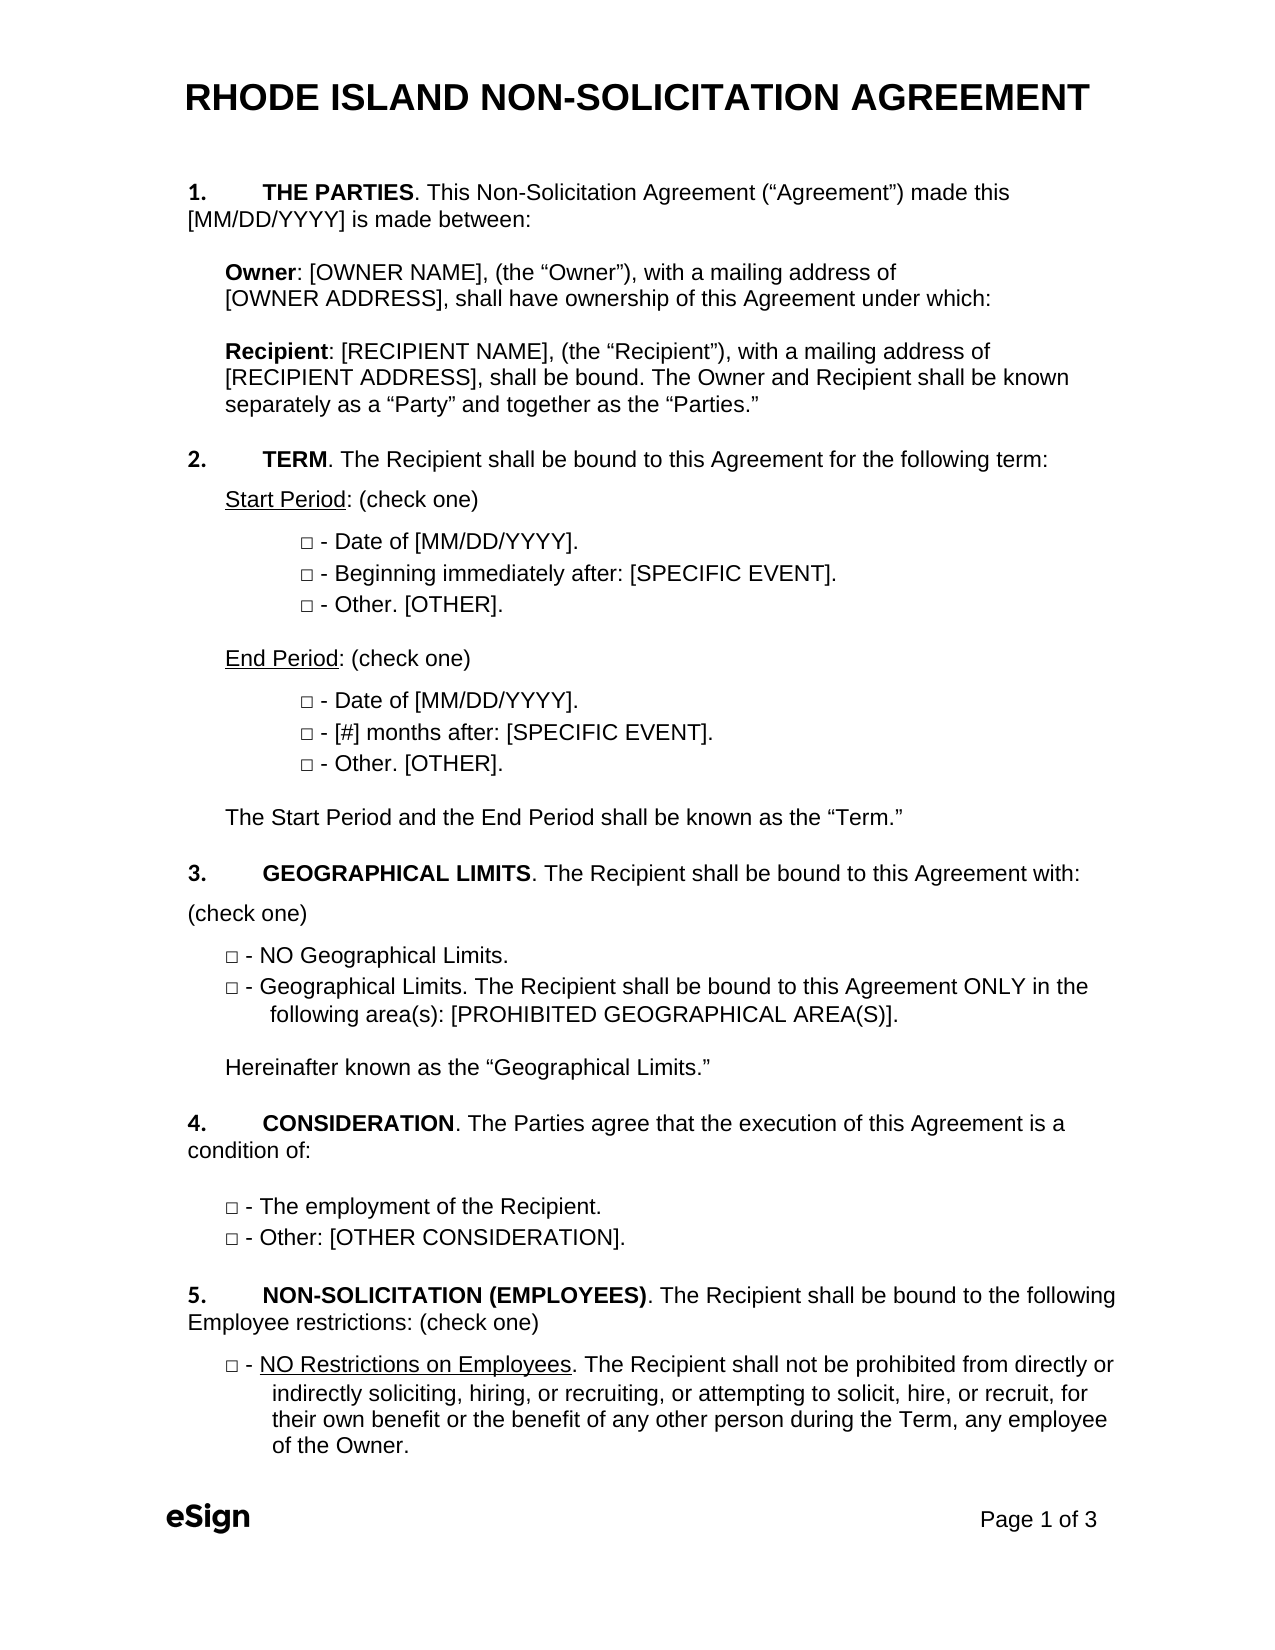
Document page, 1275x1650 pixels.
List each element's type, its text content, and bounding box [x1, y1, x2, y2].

text ☐ - NO Restrictions on Employees. The Recipient shall not be prohibited from directly or indirectly soliciting, hiring, or recruiting, or attempting to solicit, hire, or recruit, for their own benefit or the benefit of any other person during the Term, any employee of the Owner. [225, 1348, 1125, 1458]
text ☐ - Date of [MM/DD/YYYY]. [300, 525, 1125, 556]
list (check one) [187, 900, 1125, 926]
text [RECIPIENT ADDRESS], shall be bound. The Owner and Recipient shall be known separately as a “Party” and together as the “Parties.” [225, 364, 1125, 417]
text The Start Period and the End Period shall be known as the “Term.” [225, 804, 1125, 831]
text ☐ - Beginning immediately after: [SPECIFIC EVENT]. [300, 556, 1125, 588]
text Owner: [OWNER NAME], (the “Owner”), with a mailing address of [225, 259, 1125, 285]
text following area(s): [PROHIBITED GEOGRAPHICAL AREA(S)]. [270, 1001, 1125, 1028]
text ☐ - Other. [OTHER]. [300, 588, 1125, 619]
text ☐ - NO Geographical Limits. [225, 939, 1125, 970]
text ☐ - Date of [MM/DD/YYYY]. [300, 684, 1125, 715]
text ☐ - [#] months after: [SPECIFIC EVENT]. [300, 715, 1125, 747]
list NON-SOLICITATION (EMPLOYEES). The Recipient shall be bound to the following Employee restrictions: (check one) [187, 1279, 1125, 1336]
list TERM. The Recipient shall be bound to this Agreement for the following term: [187, 443, 1125, 474]
text ☐ - Other: [OTHER CONSIDERATION]. [225, 1221, 1125, 1252]
text Recipient: [RECIPIENT NAME], (the “Recipient”), with a mailing address of [225, 338, 1125, 364]
list THE PARTIES. This Non-Solicitation Agreement (“Agreement”) made this [MM/DD/YYYY] is made between: [187, 176, 1125, 232]
text ☐ - The employment of the Recipient. [225, 1190, 1125, 1221]
list CONSIDERATION. The Parties agree that the execution of this Agreement is a condition of: [187, 1107, 1125, 1164]
text ☐ - Other. [OTHER]. [300, 747, 1125, 778]
text End Period: (check one) [225, 645, 1125, 672]
text RHODE ISLAND NON-SOLICITATION AGREEMENT [150, 75, 1125, 118]
text ☐ - Geographical Limits. The Recipient shall be bound to this Agreement ONLY in the [225, 970, 1125, 1001]
text Start Period: (check one) [225, 486, 1125, 513]
text [OWNER ADDRESS], shall have ownership of this Agreement under which: [225, 285, 1125, 312]
list GEOGRAPHICAL LIMITS. The Recipient shall be bound to this Agreement with: [187, 857, 1125, 887]
text Hereinafter known as the “Geographical Limits.” [225, 1054, 1125, 1080]
